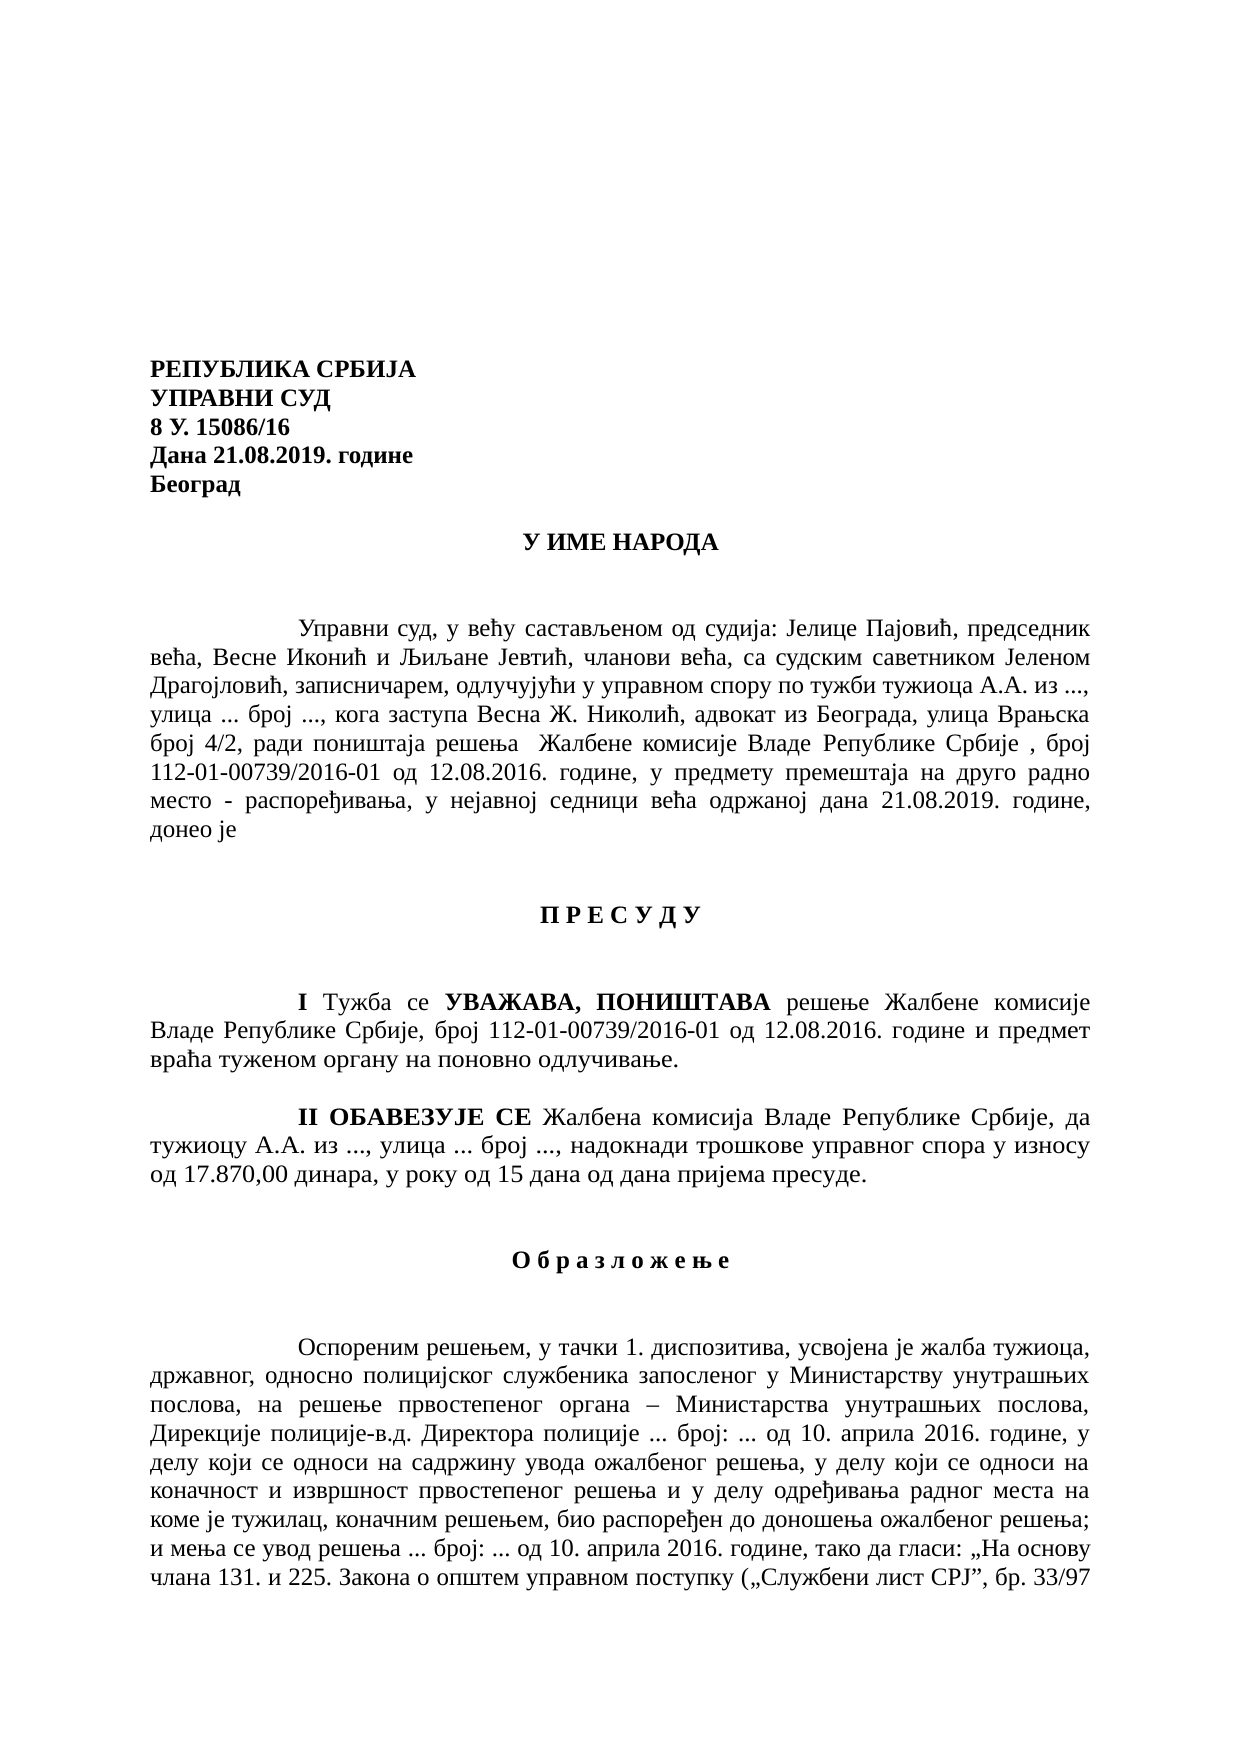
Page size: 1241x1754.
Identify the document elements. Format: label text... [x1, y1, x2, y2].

text Оспореним решењем, у тачки 1. диспозитива, усвојена је жалба тужиоца, државног, односно полицијског службеника запосленог у Министарству унутрашњих послова, на решење првостепеног органа – Министарства унутрашњих послова, Дирекције полиције-в.д. Директора полиције ... број: ... од 10. априла 2016. године, у делу који се односи на садржину увода ожалбеног решења, у делу који се односи на коначност и извршност првостепеног решења и у делу одређивања радног места на коме је тужилац, коначним решењем, био распоређен до доношења ожалбеног решења; и мења се увод решења ... број: ... од 10. априла 2016. године, тако да гласи: „На основу члана 131. и 225. Закона о општем управном поступку („Службени лист СРЈ”, бр. 33/97 [150, 1332, 1091, 1590]
text 8 У. 15086/16 [150, 412, 1091, 440]
text У ИМЕ НАРОДА [150, 527, 1091, 555]
text Дана 21.08.2019. године [150, 440, 1091, 469]
text I Тужба се УВАЖАВА, ПОНИШТАВА решење Жалбене комисије Владе Републике Србије, број 112-01-00739/2016-01 од 12.08.2016. године и предмет враћа туженом органу на поновно одлучивање. [150, 987, 1091, 1073]
text Београд [150, 469, 1091, 498]
text II ОБАВЕЗУЈЕ СЕ Жалбена комисија Владе Републике Србије, да тужиоцу А.А. из ..., улица ... број ..., надокнади трошкове управног спора у износу од 17.870,00 динара, у року од 15 дана од дана пријема пресуде. [150, 1102, 1091, 1188]
text П Р Е С У Д У [150, 900, 1091, 929]
text РЕПУБЛИКА СРБИЈА [150, 148, 1091, 383]
text УПРАВНИ СУД [150, 383, 1091, 412]
text Управни суд, у већу састављеном од судија: Јелице Пајовић, председник већа, Весне Иконић и Љиљане Јевтић, чланови већа, са судским саветником Јеленом Драгојловић, записничарем, одлучујући у управном спору по тужби тужиоца А.А. из ..., улица ... број ..., кога заступа Весна Ж. Николић, адвокат из Београда, улица Врањска број 4/2, ради поништаја решења Жалбене комисије Владе Републике Србије , број 112-01-00739/2016-01 од 12.08.2016. године, у предмету премештаја на друго радно место - распоређивања, у нејавној седници већа одржаној дана 21.08.2019. године, донео је [150, 613, 1091, 843]
text О б р а з л о ж е њ е [150, 1245, 1091, 1274]
